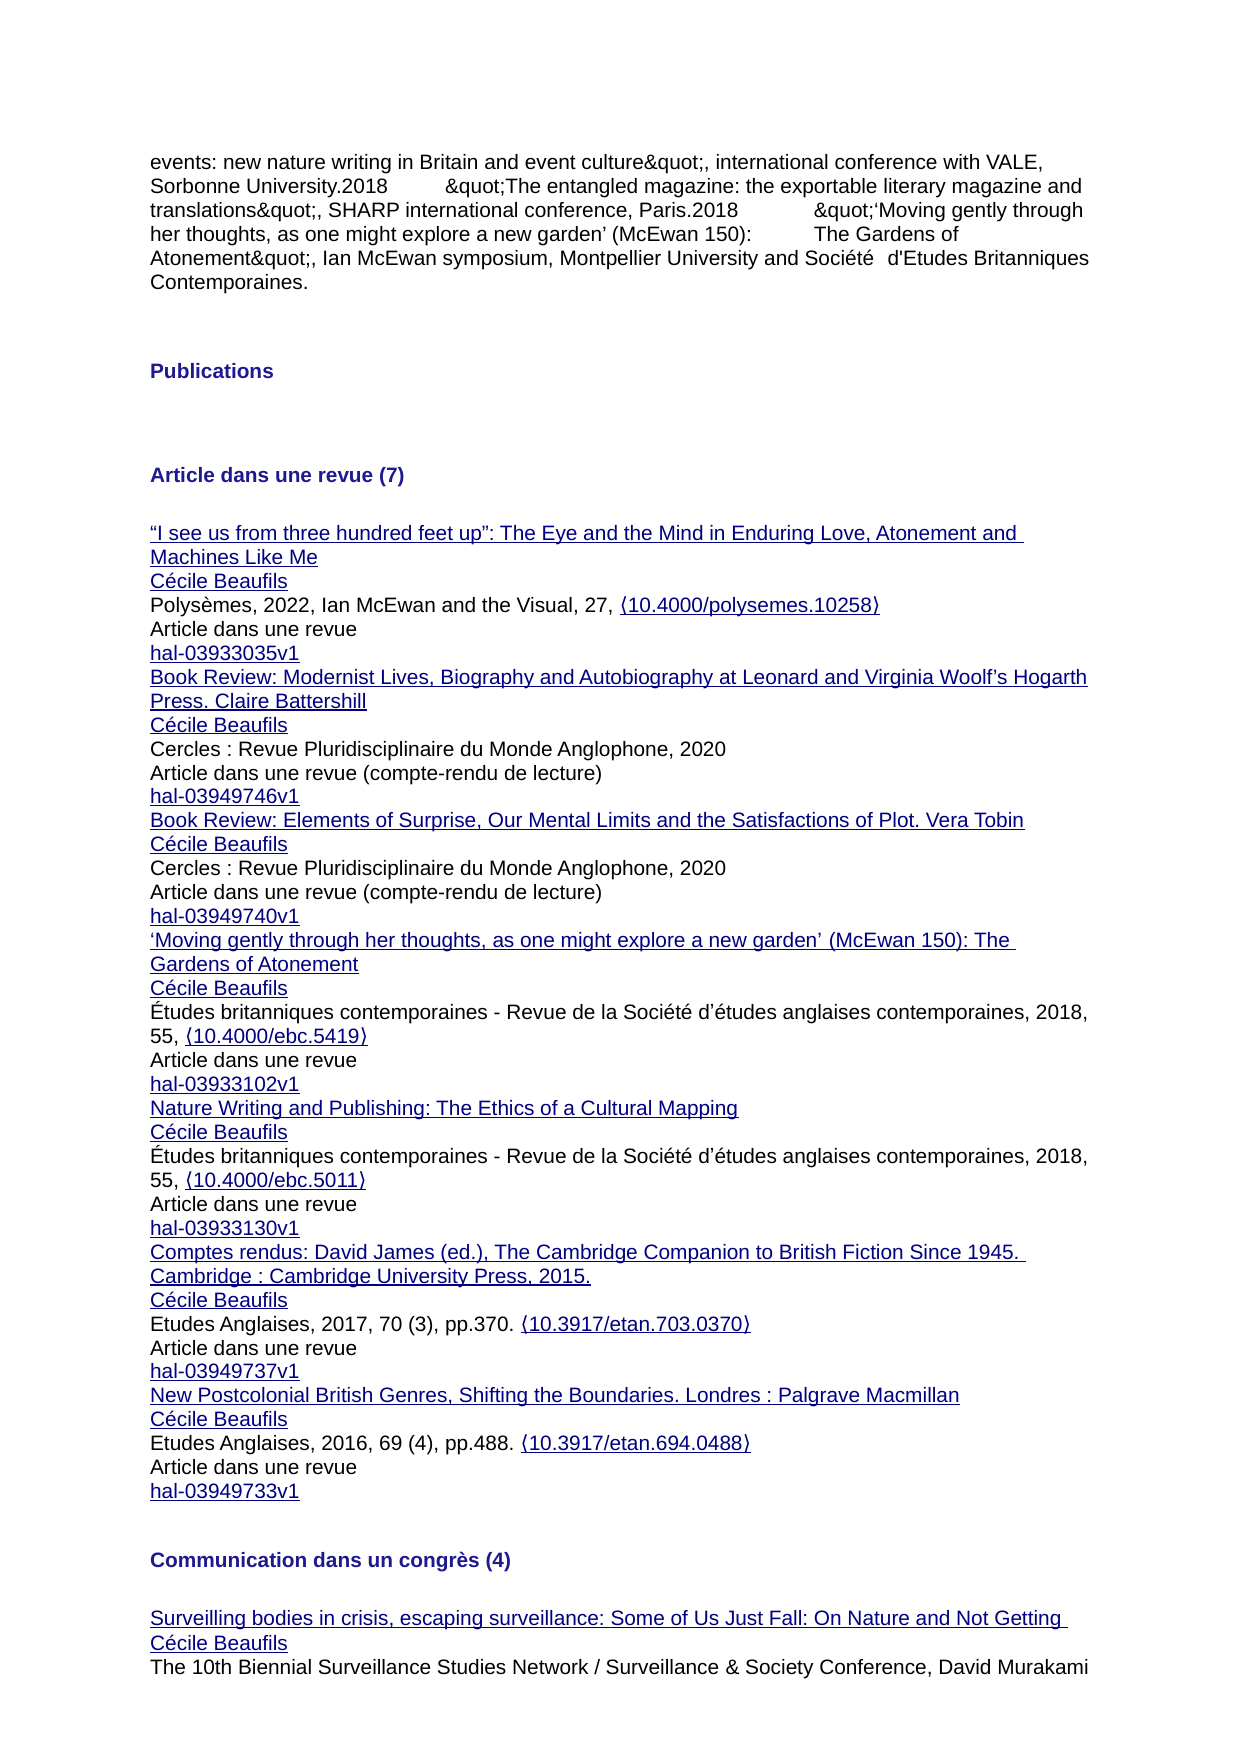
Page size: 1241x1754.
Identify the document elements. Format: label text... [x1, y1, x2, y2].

table_cell Book Review: Elements of Surprise, Our Mental Limits and the Satisfactions of Plot. Vera Tobin Cécile Beaufils Cercles : Revue Pluridisciplinaire du Monde Anglophone, 2020 Article dans une revue (compte-rendu de lecture) hal-03949740v1 [150, 808, 1090, 928]
table_cell Book Review: Modernist Lives, Biography and Autobiography at Leonard and Virginia Woolf’s Hogarth Press. Claire Battershill Cécile Beaufils Cercles : Revue Pluridisciplinaire du Monde Anglophone, 2020 Article dans une revue (compte-rendu de lecture) hal-03949746v1 [150, 665, 1090, 808]
subtitle Article dans une revue (7) [150, 462, 1090, 486]
subtitle Communication dans un congrès (4) [150, 1548, 1090, 1572]
table_cell Nature Writing and Publishing: The Ethics of a Cultural Mapping Cécile Beaufils Études britanniques contemporaines - Revue de la Société dʼétudes anglaises contemporaines, 2018, 55, ⟨10.4000/ebc.5011⟩ Article dans une revue hal-03933130v1 [150, 1096, 1090, 1239]
text events: new nature writing in Britain and event culture&quot;, international conference with VALE, Sorbonne University.2018 &quot;The entangled magazine: the exportable literary magazine and translations&quot;, SHARP international conference, Paris.2018 &quot;‘Moving gently through her thoughts, as one might explore a new garden’ (McEwan 150): The Gardens of Atonement&quot;, Ian McEwan symposium, Montpellier University and Société d'Etudes Britanniques Contemporaines. [150, 150, 1090, 294]
table_header Surveilling bodies in crisis, escaping surveillance: Some of Us Just Fall: On Nature and Not Getting Better (Polly Atkin 2023) Cécile Beaufils The 10th Biennial Surveillance Studies Network / Surveillance & Society Conference, David Murakami Wood, May 2024, Ljubljana, Slovenia Communication dans un congrès hal-04646318v1 [150, 1606, 1090, 1679]
table_cell Comptes rendus: David James (ed.), The Cambridge Companion to British Fiction Since 1945. Cambridge : Cambridge University Press, 2015. Cécile Beaufils Etudes Anglaises, 2017, 70 (3), pp.370. ⟨10.3917/etan.703.0370⟩ Article dans une revue hal-03949737v1 [150, 1240, 1090, 1383]
table_header “I see us from three hundred feet up”: The Eye and the Mind in Enduring Love, Atonement and Machines Like Me Cécile Beaufils Polysèmes, 2022, Ian McEwan and the Visual, 27, ⟨10.4000/polysemes.10258⟩ Article dans une revue hal-03933035v1 [150, 521, 1090, 664]
subtitle Publications [150, 359, 1090, 383]
table_cell New Postcolonial British Genres, Shifting the Boundaries. Londres : Palgrave Macmillan Cécile Beaufils Etudes Anglaises, 2016, 69 (4), pp.488. ⟨10.3917/etan.694.0488⟩ Article dans une revue hal-03949733v1 [150, 1383, 1090, 1503]
table_cell ‘Moving gently through her thoughts, as one might explore a new garden’ (McEwan 150): The Gardens of Atonement Cécile Beaufils Études britanniques contemporaines - Revue de la Société dʼétudes anglaises contemporaines, 2018, 55, ⟨10.4000/ebc.5419⟩ Article dans une revue hal-03933102v1 [150, 928, 1090, 1096]
